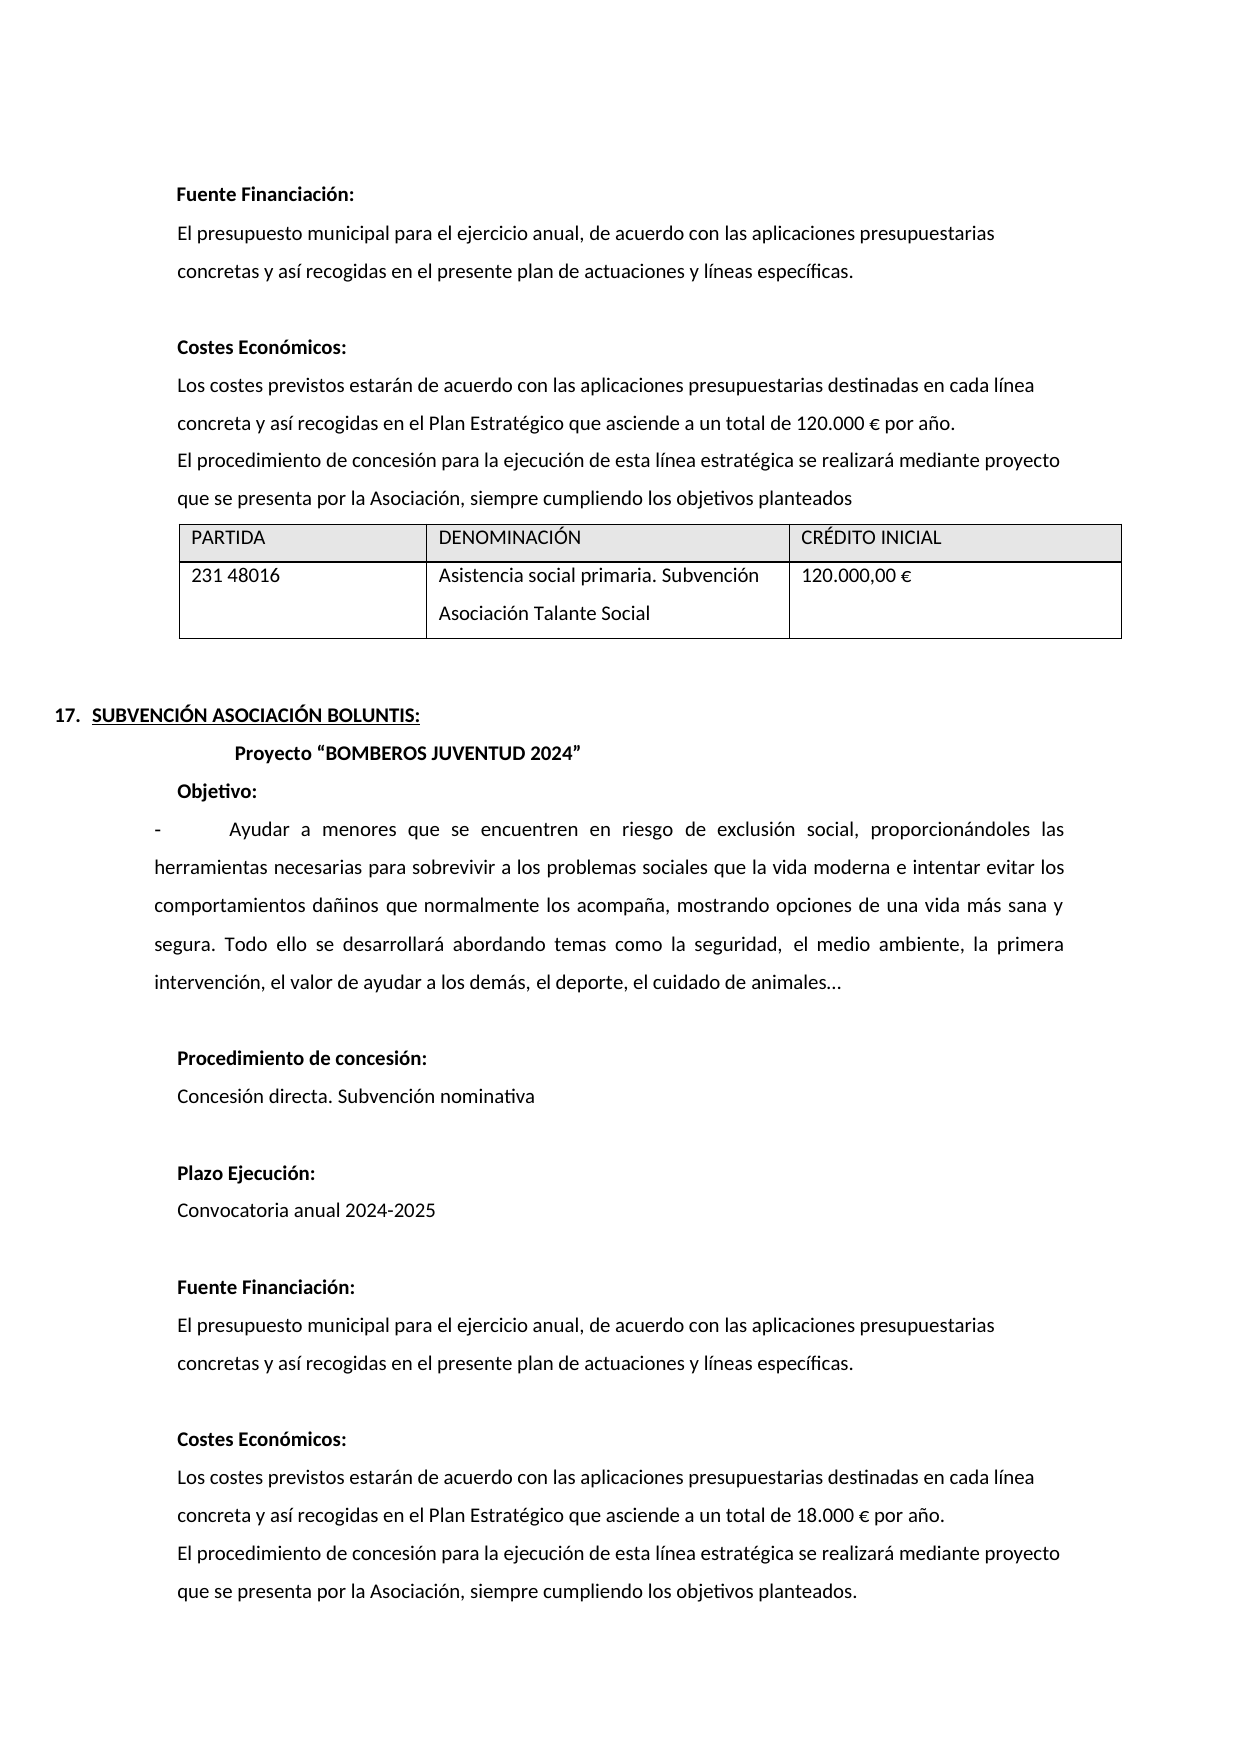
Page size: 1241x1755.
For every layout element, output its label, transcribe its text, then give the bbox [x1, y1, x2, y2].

table_header CRÉDITO INICIAL [790, 525, 1121, 561]
table_cell Asistencia social primaria. Subvención Asociación Talante Social [427, 563, 789, 638]
text Concesión directa. Subvención nominativa [177, 1083, 1168, 1109]
table_cell 120.000,00 € [790, 563, 1121, 638]
text El procedimiento de concesión para la ejecución de esta línea estratégica se realizará mediante proyecto que se presenta por la Asociación, siempre cumpliendo los objetivos planteados. [177, 1540, 1068, 1604]
text El presupuesto municipal para el ejercicio anual, de acuerdo con las aplicaciones presupuestarias concretas y así recogidas en el presente plan de actuaciones y líneas específicas. [177, 1312, 1068, 1376]
text Proyecto “BOMBEROS JUVENTUD 2024” [154, 740, 581, 766]
subtitle Costes Económicos: [177, 334, 1168, 360]
text Convocatoria anual 2024-2025 [177, 1198, 1168, 1223]
text El presupuesto municipal para el ejercicio anual, de acuerdo con las aplicaciones presupuestarias concretas y así recogidas en el presente plan de actuaciones y líneas específicas. [177, 220, 1068, 283]
text El procedimiento de concesión para la ejecución de esta línea estratégica se realizará mediante proyecto que se presenta por la Asociación, siempre cumpliendo los objetivos planteados [177, 448, 1068, 511]
text Objetivo: [177, 778, 1168, 804]
text Los costes previstos estarán de acuerdo con las aplicaciones presupuestarias destinadas en cada línea concreta y así recogidas en el Plan Estratégico que asciende a un total de 18.000 € por año. [177, 1464, 1068, 1528]
subtitle Fuente Financiación: [176, 181, 1168, 207]
list SUBVENCIÓN ASOCIACIÓN BOLUNTIS: [54, 702, 581, 728]
subtitle Plazo Ejecución: [177, 1160, 1168, 1185]
table_header DENOMINACIÓN [427, 525, 789, 561]
subtitle Fuente Financiación: [177, 1274, 1168, 1299]
subtitle Procedimiento de concesión: [177, 1045, 1168, 1071]
table_cell 231 48016 [180, 563, 426, 638]
list Ayudar a menores que se encuentren en riesgo de exclusión social, proporcionándoles las herramientas necesarias para sobrevivir a los problemas sociales que la vida moderna e intentar evitar los comportamientos dañinos que normalmente los acompaña, mostrando opciones de una vida más sana y segura. Todo ello se desarrollará abordando temas como la seguridad, el medio ambiente, la primera intervención, el valor de ayudar a los demás, el deporte, el cuidado de animales… [154, 816, 1065, 994]
text Los costes previstos estarán de acuerdo con las aplicaciones presupuestarias destinadas en cada línea concreta y así recogidas en el Plan Estratégico que asciende a un total de 120.000 € por año. [177, 372, 1068, 435]
subtitle Costes Económicos: [177, 1426, 1168, 1452]
table_header PARTIDA [180, 525, 426, 561]
